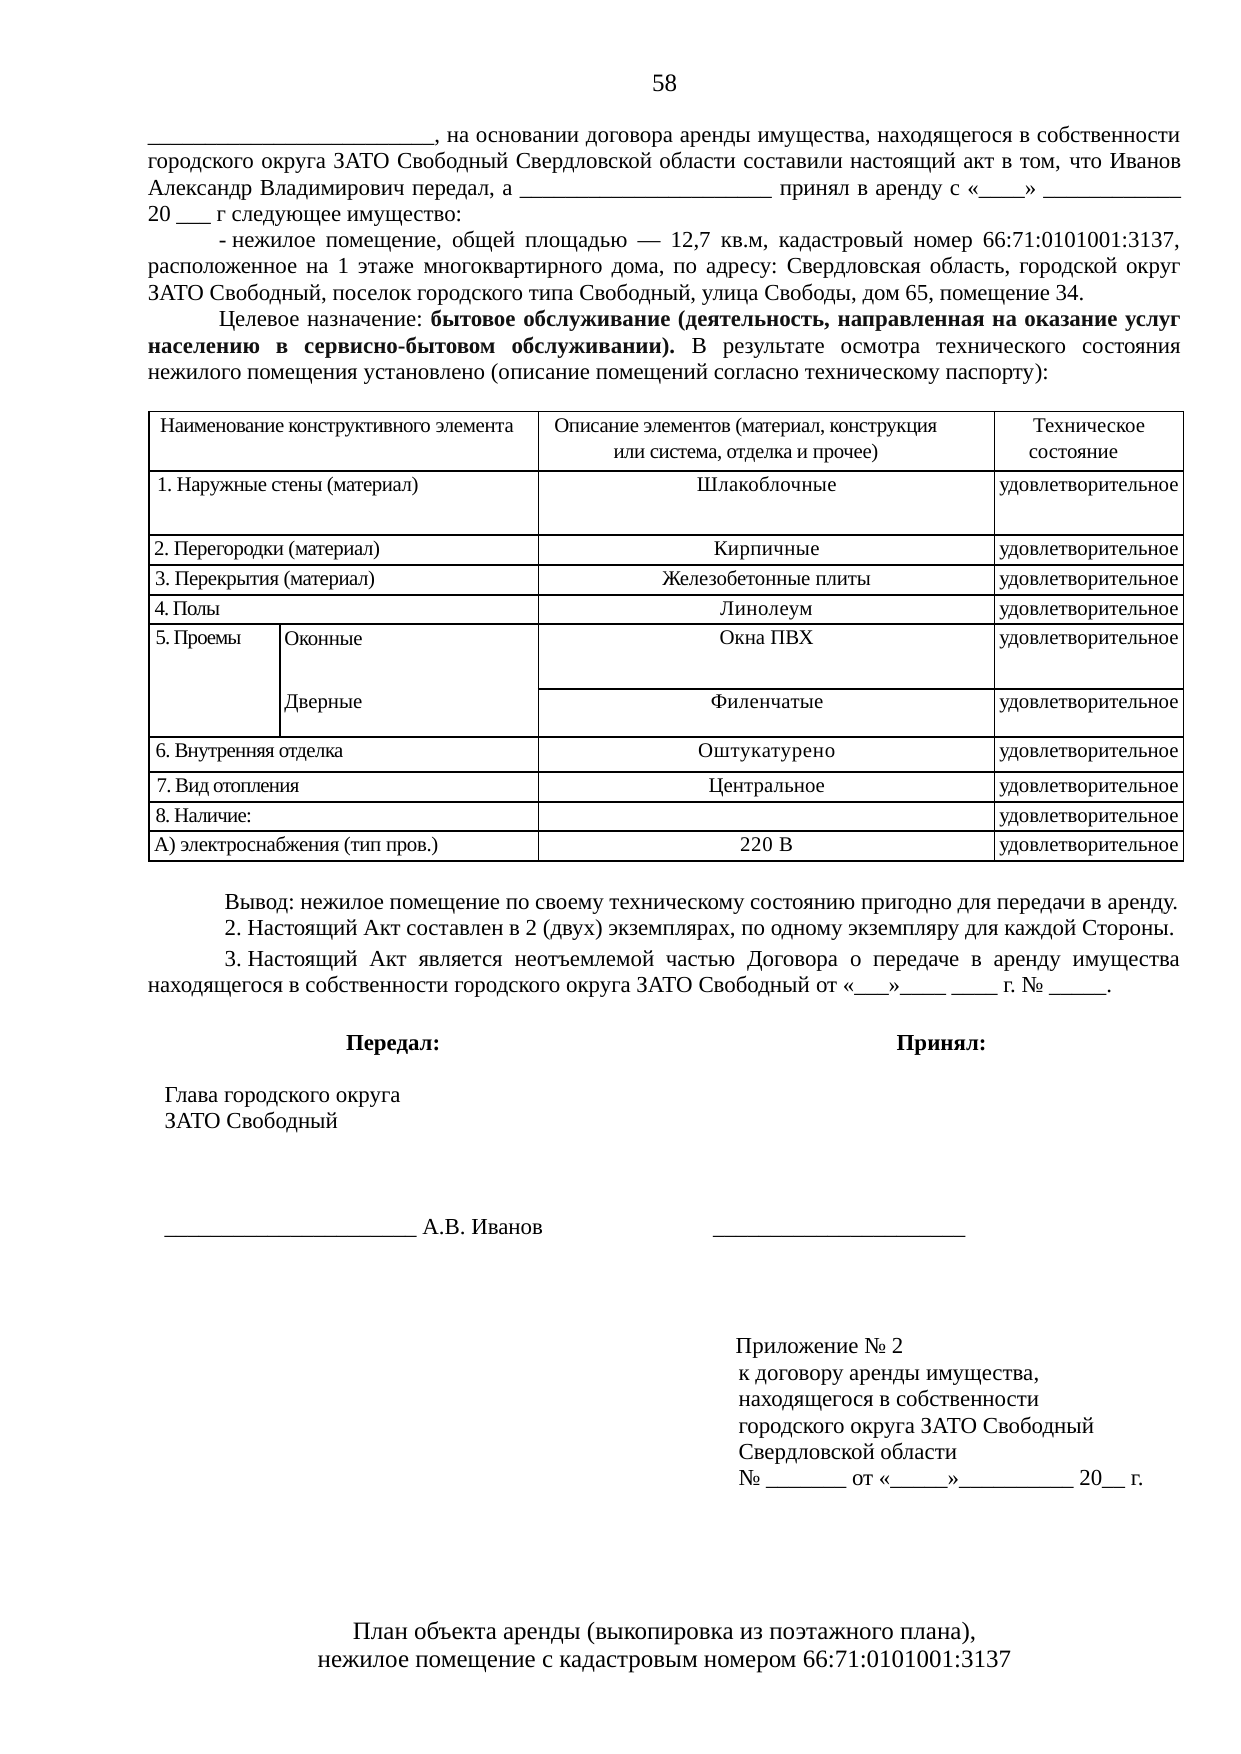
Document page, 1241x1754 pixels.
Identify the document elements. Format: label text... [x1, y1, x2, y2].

table_cell [150, 688, 279, 736]
table_cell Железобетонные плиты [539, 566, 994, 594]
table_header Наименование конструктивного элемента [150, 412, 538, 470]
table_cell удовлетворительное [995, 832, 1183, 860]
table_cell удовлетворительное [995, 536, 1183, 564]
text _________________________, на основании договора аренды имущества, находящегося в собственности городского округа ЗАТО Свободный Свердловской области составили настоящий акт в том, что Иванов Александр Владимирович передал, а ______________________ принял в аренду с «____» ____________ 20 ___ г следующее имущество: [148, 121, 1181, 226]
text № _______ от «_____»__________ 20__ г. [148, 1464, 1181, 1491]
table_cell удовлетворительное [995, 690, 1183, 736]
text Вывод: нежилое помещение по своему техническому состоянию пригодно для передачи в аренду. [148, 888, 1181, 914]
table_header Техническое состояние [995, 412, 1183, 470]
table_cell Шлакоблочные [539, 472, 994, 534]
text Целевое назначение: бытовое обслуживание (деятельность, направленная на оказание услуг населению в сервисно-бытовом обслуживании). В результате осмотра технического состояния нежилого помещения установлено (описание помещений согласно техническому паспорту): [148, 305, 1181, 384]
table_cell [539, 803, 994, 830]
table_cell А) электроснабжения (тип пров.) [150, 832, 538, 860]
table_cell удовлетворительное [995, 803, 1183, 830]
text 2. Настоящий Акт составлен в 2 (двух) экземплярах, по одному экземпляру для каждой Стороны. [148, 914, 1181, 941]
table_cell 1. Наружные стены (материал) [150, 472, 538, 534]
table_cell Дверные [281, 688, 538, 736]
table_cell 6. Внутренняя отделка [150, 738, 538, 771]
table_cell Окна ПВХ [539, 625, 994, 688]
table_cell 8. Наличие: [150, 803, 538, 830]
table_cell 220 В [539, 832, 994, 860]
table_cell 3. Перекрытия (материал) [150, 566, 538, 594]
text Приложение № 2 [148, 1333, 1181, 1359]
table_cell 2. Перегородки (материал) [150, 536, 538, 564]
text находящегося в собственности [148, 1385, 1181, 1412]
text Свердловской области [148, 1438, 1181, 1464]
table_cell удовлетворительное [995, 773, 1183, 801]
table_header [633, 1029, 702, 1253]
table_cell 5. Проемы [150, 625, 279, 688]
table_cell удовлетворительное [995, 596, 1183, 623]
table_cell удовлетворительное [995, 472, 1183, 534]
table_header Передал: Глава городского округа ЗАТО Свободный ______________________ А.В. Иванов [153, 1029, 633, 1253]
text - нежилое помещение, общей площадью — 12,7 кв.м, кадастровый номер 66:71:0101001:3137, расположенное на 1 этаже многоквартирного дома, по адресу: Свердловская область, городской округ ЗАТО Свободный, поселок городского типа Свободный, улица Свободы, дом 65, помещение 34. [148, 226, 1181, 305]
table_header Описание элементов (материал, конструкция или система, отделка и прочее) [539, 412, 994, 470]
text План объекта аренды (выкопировка из поэтажного плана), [148, 1616, 1181, 1644]
table_header Принял: ______________________ [702, 1029, 1181, 1253]
table_cell Филенчатые [539, 690, 994, 736]
text к договору аренды имущества, [148, 1359, 1181, 1385]
table_cell Центральное [539, 773, 994, 801]
table_cell удовлетворительное [995, 566, 1183, 594]
table_cell Кирпичные [539, 536, 994, 564]
table_cell Оконные [281, 625, 538, 688]
text городского округа ЗАТО Свободный [148, 1412, 1181, 1438]
table_cell удовлетворительное [995, 625, 1183, 688]
text 3. Настоящий Акт является неотъемлемой частью Договора о передаче в аренду имущества находящегося в собственности городского округа ЗАТО Свободный от «___»____ ____ г. № _____. [148, 945, 1181, 997]
text нежилое помещение с кадастровым номером 66:71:0101001:3137 [148, 1644, 1181, 1673]
table_cell Оштукатурено [539, 738, 994, 771]
table_cell 4. Полы [150, 596, 538, 623]
table_cell 7. Вид отопления [150, 773, 538, 801]
table_cell Линолеум [539, 596, 994, 623]
table_cell удовлетворительное [995, 738, 1183, 771]
